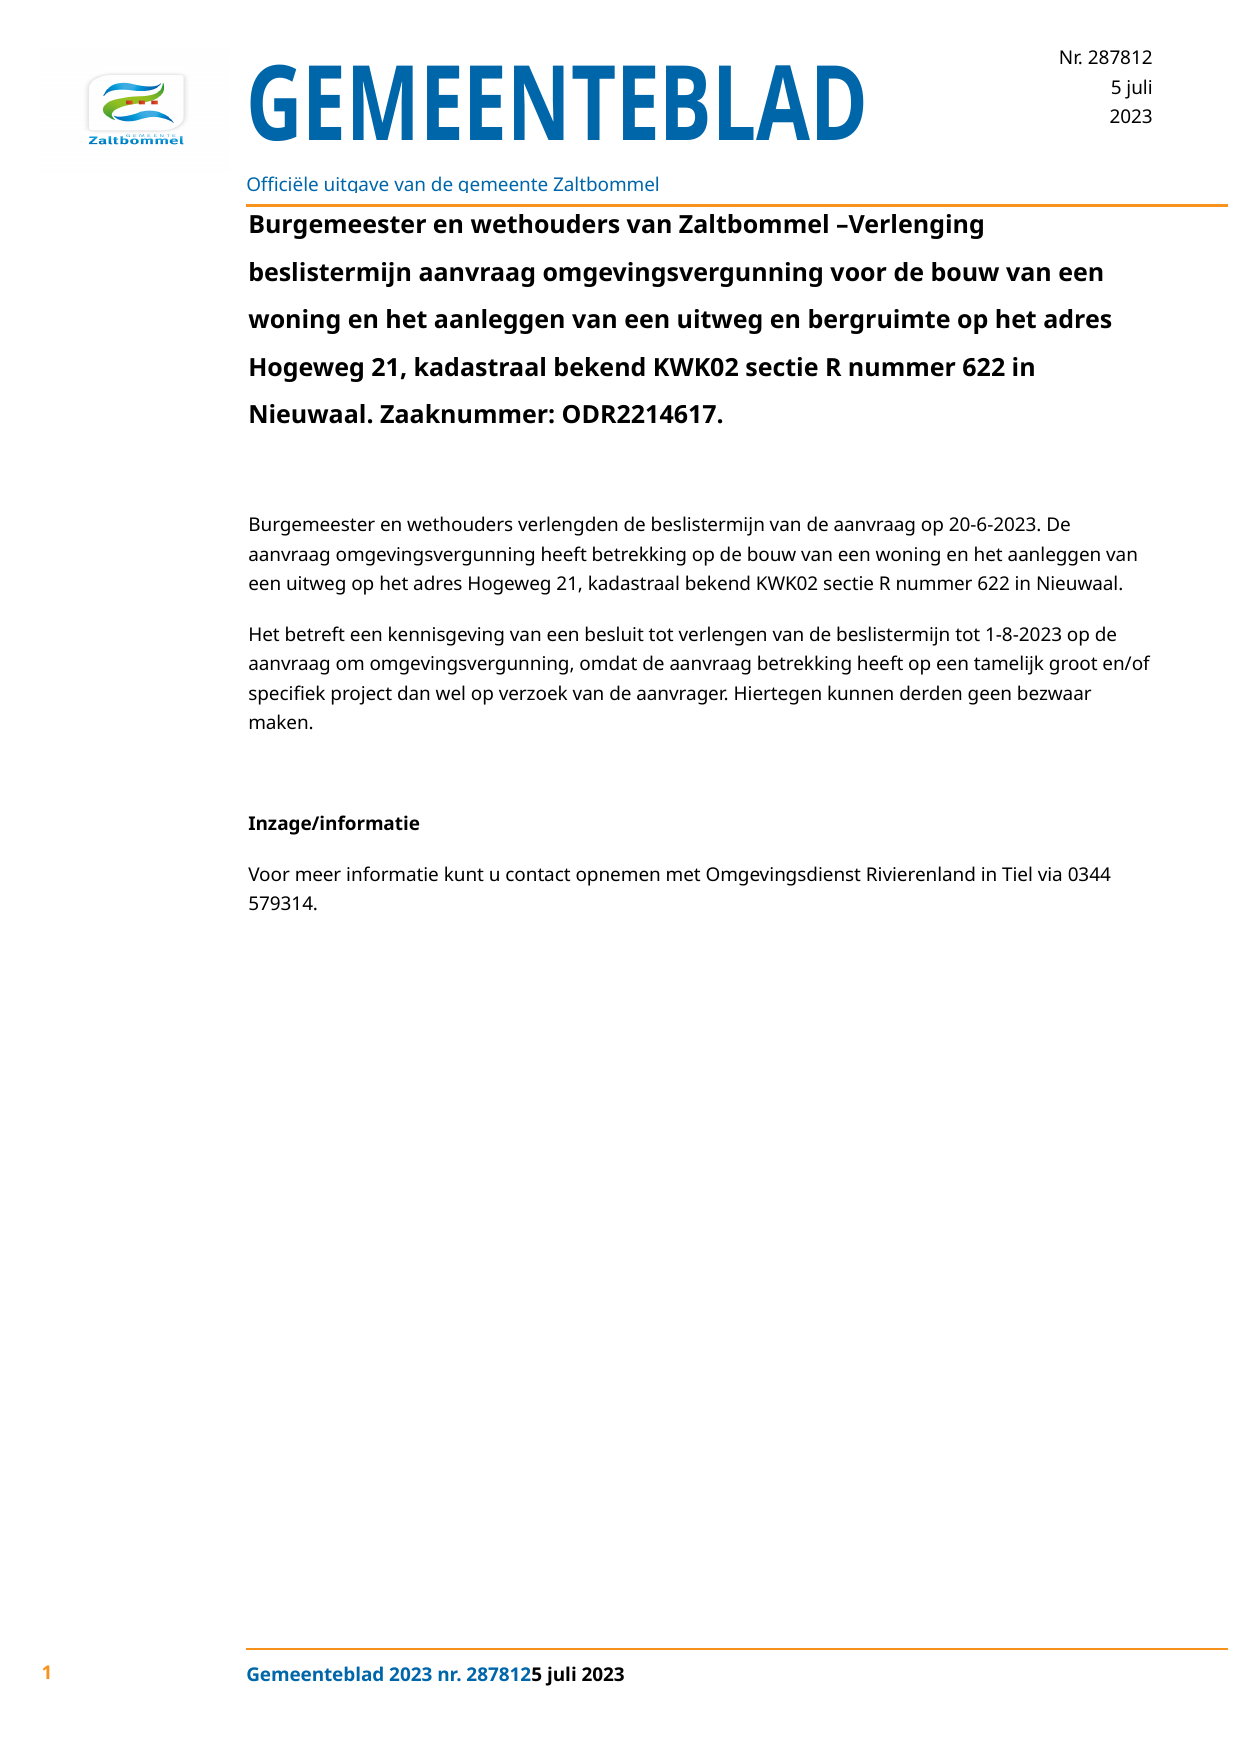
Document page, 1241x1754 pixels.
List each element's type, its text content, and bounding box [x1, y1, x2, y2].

text Inzage/informatie [248, 810, 1152, 836]
text Voor meer informatie kunt u contact opnemen met Omgevingsdienst Rivierenland in Tiel via 0344 579314. [248, 861, 1152, 916]
text Burgemeester en wethouders verlengden de beslistermijn van de aanvraag op 20-6-2023. De aanvraag omgevingsvergunning heeft betrekking op de bouw van een woning en het aanleggen van een uitweg op het adres Hogeweg 21, kadastraal bekend KWK02 sectie R nummer 622 in Nieuwaal. [248, 511, 1152, 596]
picture [41, 47, 231, 172]
text Het betreft een kennisgeving van een besluit tot verlengen van de beslistermijn tot 1-8-2023 op de aanvraag om omgevingsvergunning, omdat de aanvraag betrekking heeft op een tamelijk groot en/of specifiek project dan wel op verzoek van de aanvrager. Hiertegen kunnen derden geen bezwaar maken. [248, 621, 1152, 735]
text Burgemeester en wethouders van Zaltbommel –Verlenging beslistermijn aanvraag omgevingsvergunning voor de bouw van een woning en het aanleggen van een uitweg en bergruimte op het adres Hogeweg 21, kadastraal bekend KWK02 sectie R nummer 622 in Nieuwaal. Zaaknummer: ODR2214617. [248, 207, 1152, 431]
